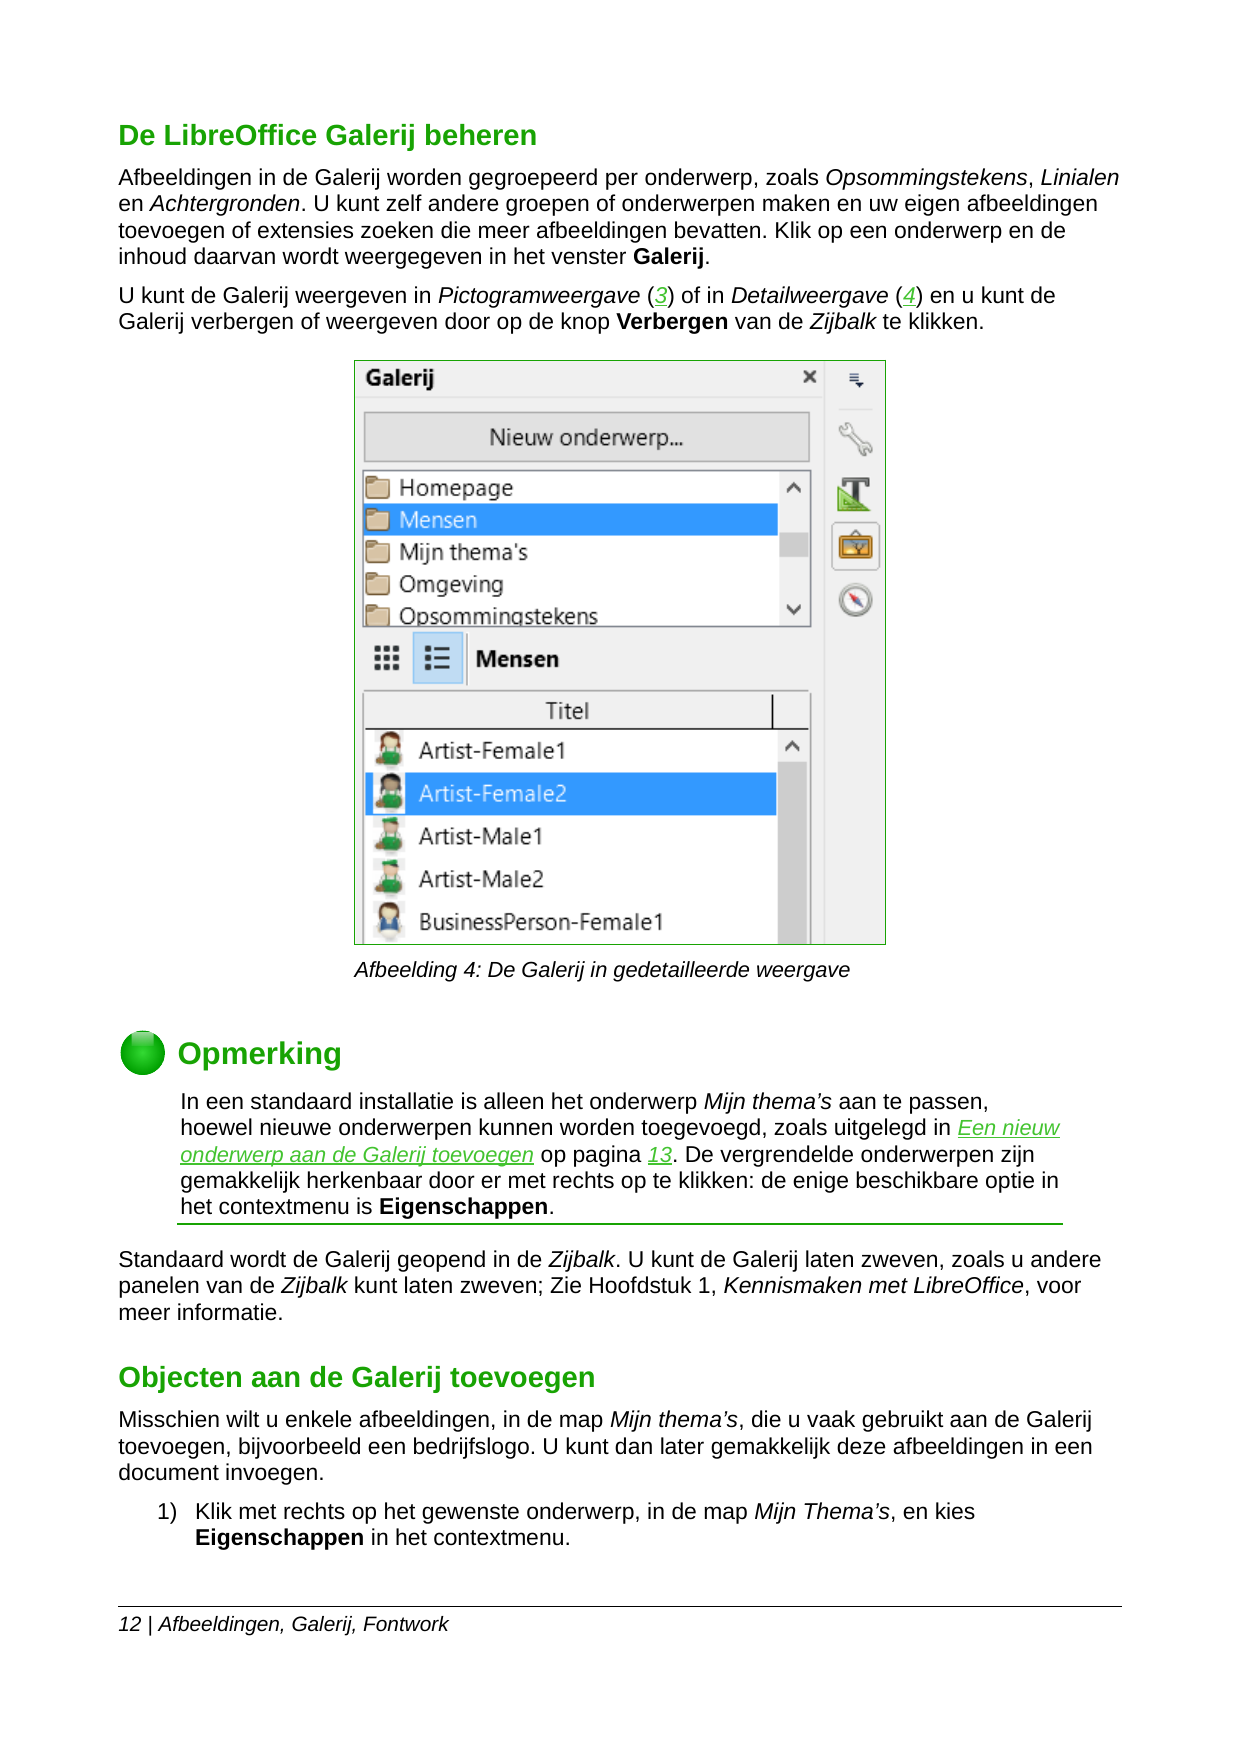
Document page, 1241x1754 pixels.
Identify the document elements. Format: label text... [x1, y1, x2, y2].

picture [355, 361, 885, 944]
text Afbeelding 4: De Galerij in gedetailleerde weergave [354, 945, 886, 982]
text Standaard wordt de Galerij geopend in de Zijbalk. U kunt de Galerij laten zweven, zoals u andere panelen van de Zijbalk kunt laten zweven; Zie Hoofdstuk 1, Kennismaken met LibreOffice, voor meer informatie. [118, 1246, 1122, 1325]
text In een standaard installatie is alleen het onderwerp Mijn thema’s aan te passen, hoewel nieuwe onderwerpen kunnen worden toegevoegd, zoals uitgelegd in Een nieuw onderwerp aan de Galerij toevoegen op pagina 13. De vergrendelde onderwerpen zijn gemakkelijk herkenbaar door er met rechts op te klikken: de enige beschikbare optie in het contextmenu is Eigenschappen. [177, 1085, 1063, 1223]
text Afbeeldingen in de Galerij worden gegroepeerd per onderwerp, zoals Opsommingstekens, Linialen en Achtergronden. U kunt zelf andere groepen of onderwerpen maken en uw eigen afbeeldingen toevoegen of extensies zoeken die meer afbeeldingen bevatten. Klik op een onderwerp en de inhoud daarvan wordt weergegeven in het venster Galerij. [118, 164, 1122, 269]
subtitle De LibreOffice Galerij beheren [118, 118, 1122, 152]
subtitle Opmerking [118, 1028, 1122, 1077]
text Misschien wilt u enkele afbeeldingen, in de map Mijn thema’s, die u vaak gebruikt aan de Galerij toevoegen, bijvoorbeeld een bedrijfslogo. U kunt dan later gemakkelijk deze afbeeldingen in een document invoegen. [118, 1406, 1122, 1485]
text U kunt de Galerij weergeven in Pictogramweergave (Afbeelding 3) of in Detailweergave (Afbeelding 4) en u kunt de Galerij verbergen of weergeven door op de knop Verbergen van de Zijbalk te klikken. [118, 282, 1122, 335]
subtitle Objecten aan de Galerij toevoegen [118, 1360, 1122, 1394]
list Klik met rechts op het gewenste onderwerp, in de map Mijn Thema’s, en kies Eigenschappen in het contextmenu. [177, 1498, 1122, 1551]
